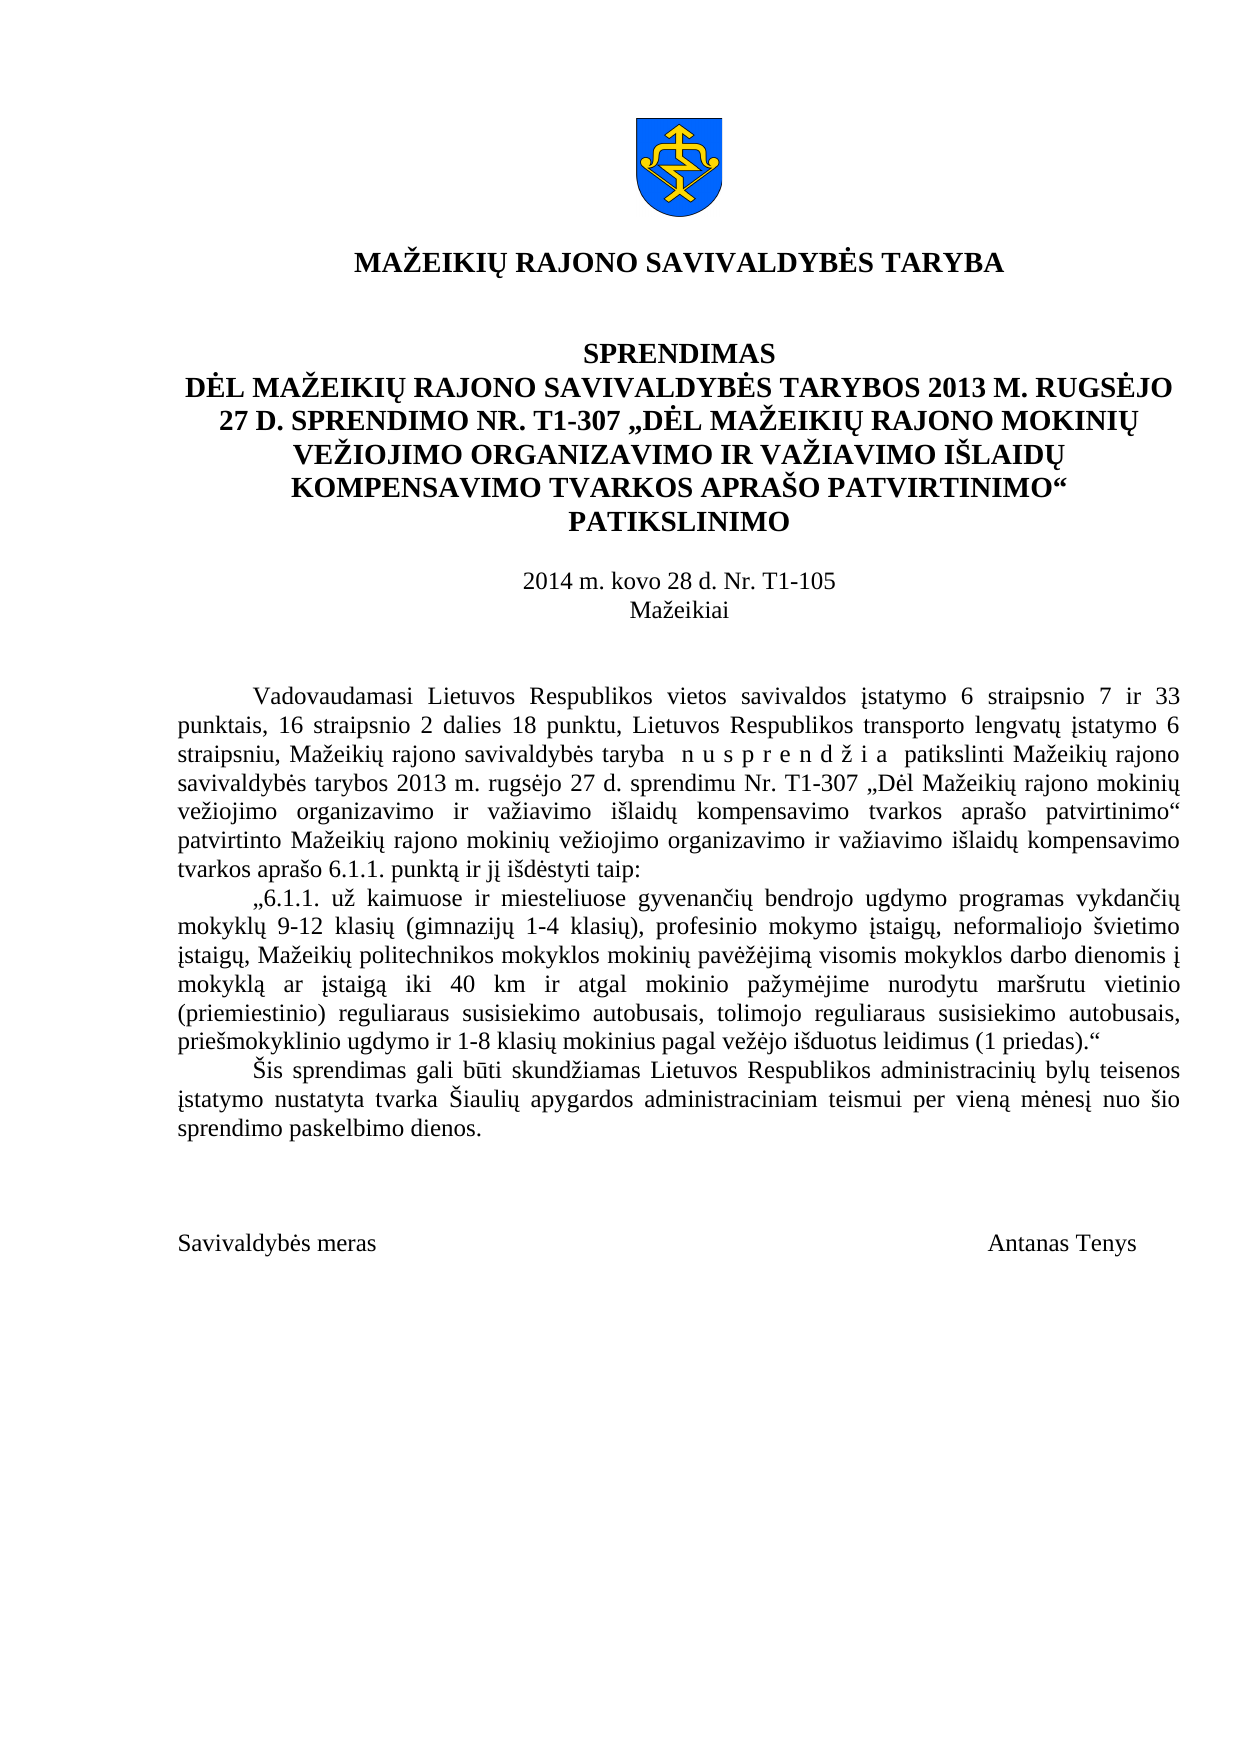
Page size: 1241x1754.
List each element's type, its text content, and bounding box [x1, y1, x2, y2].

text „6.1.1. už kaimuose ir miesteliuose gyvenančių bendrojo ugdymo programas vykdančių mokyklų 9-12 klasių (gimnazijų 1-4 klasių), profesinio mokymo įstaigų, neformaliojo švietimo įstaigų, Mažeikių politechnikos mokyklos mokinių pavėžėjimą visomis mokyklos darbo dienomis į mokyklą ar įstaigą iki 40 km ir atgal mokinio pažymėjime nurodytu maršrutu vietinio (priemiestinio) reguliaraus susisiekimo autobusais, tolimojo reguliaraus susisiekimo autobusais, priešmokyklinio ugdymo ir 1-8 klasių mokinius pagal vežėjo išduotus leidimus (1 priedas).“ [177, 883, 1181, 1055]
text SPRENDIMAS [177, 336, 1181, 370]
text DĖL MAŽEIKIŲ RAJONO SAVIVALDYBĖS TARYBOS 2013 M. RUGSĖJO 27 D. SPRENDIMO NR. T1-307 „DĖL MAŽEIKIŲ RAJONO MOKINIŲ VEŽIOJIMO ORGANIZAVIMO IR VAŽIAVIMO IŠLAIDŲ KOMPENSAVIMO TVARKOS APRAŠO PATVIRTINIMO“ PATIKSLINIMO [177, 370, 1181, 538]
text Mažeikių rajono savivaldybės TARYBA [177, 245, 1181, 279]
text 2014 m. kovo 28 d. Nr. T1-105 [177, 566, 1181, 595]
text Savivaldybės meras Antanas Tenys [177, 1228, 1181, 1256]
text Šis sprendimas gali būti skundžiamas Lietuvos Respublikos administracinių bylų teisenos įstatymo nustatyta tvarka Šiaulių apygardos administraciniam teismui per vieną mėnesį nuo šio sprendimo paskelbimo dienos. [177, 1055, 1181, 1141]
text Mažeikiai [177, 595, 1181, 624]
text Vadovaudamasi Lietuvos Respublikos vietos savivaldos įstatymo 6 straipsnio 7 ir 33 punktais, 16 straipsnio 2 dalies 18 punktu, Lietuvos Respublikos transporto lengvatų įstatymo 6 straipsniu, Mažeikių rajono savivaldybės taryba n u s p r e n d ž i a patikslinti Mažeikių rajono savivaldybės tarybos 2013 m. rugsėjo 27 d. sprendimu Nr. T1-307 „Dėl Mažeikių rajono mokinių vežiojimo organizavimo ir važiavimo išlaidų kompensavimo tvarkos aprašo patvirtinimo“ patvirtinto Mažeikių rajono mokinių vežiojimo organizavimo ir važiavimo išlaidų kompensavimo tvarkos aprašo 6.1.1. punktą ir jį išdėstyti taip: [177, 681, 1181, 883]
